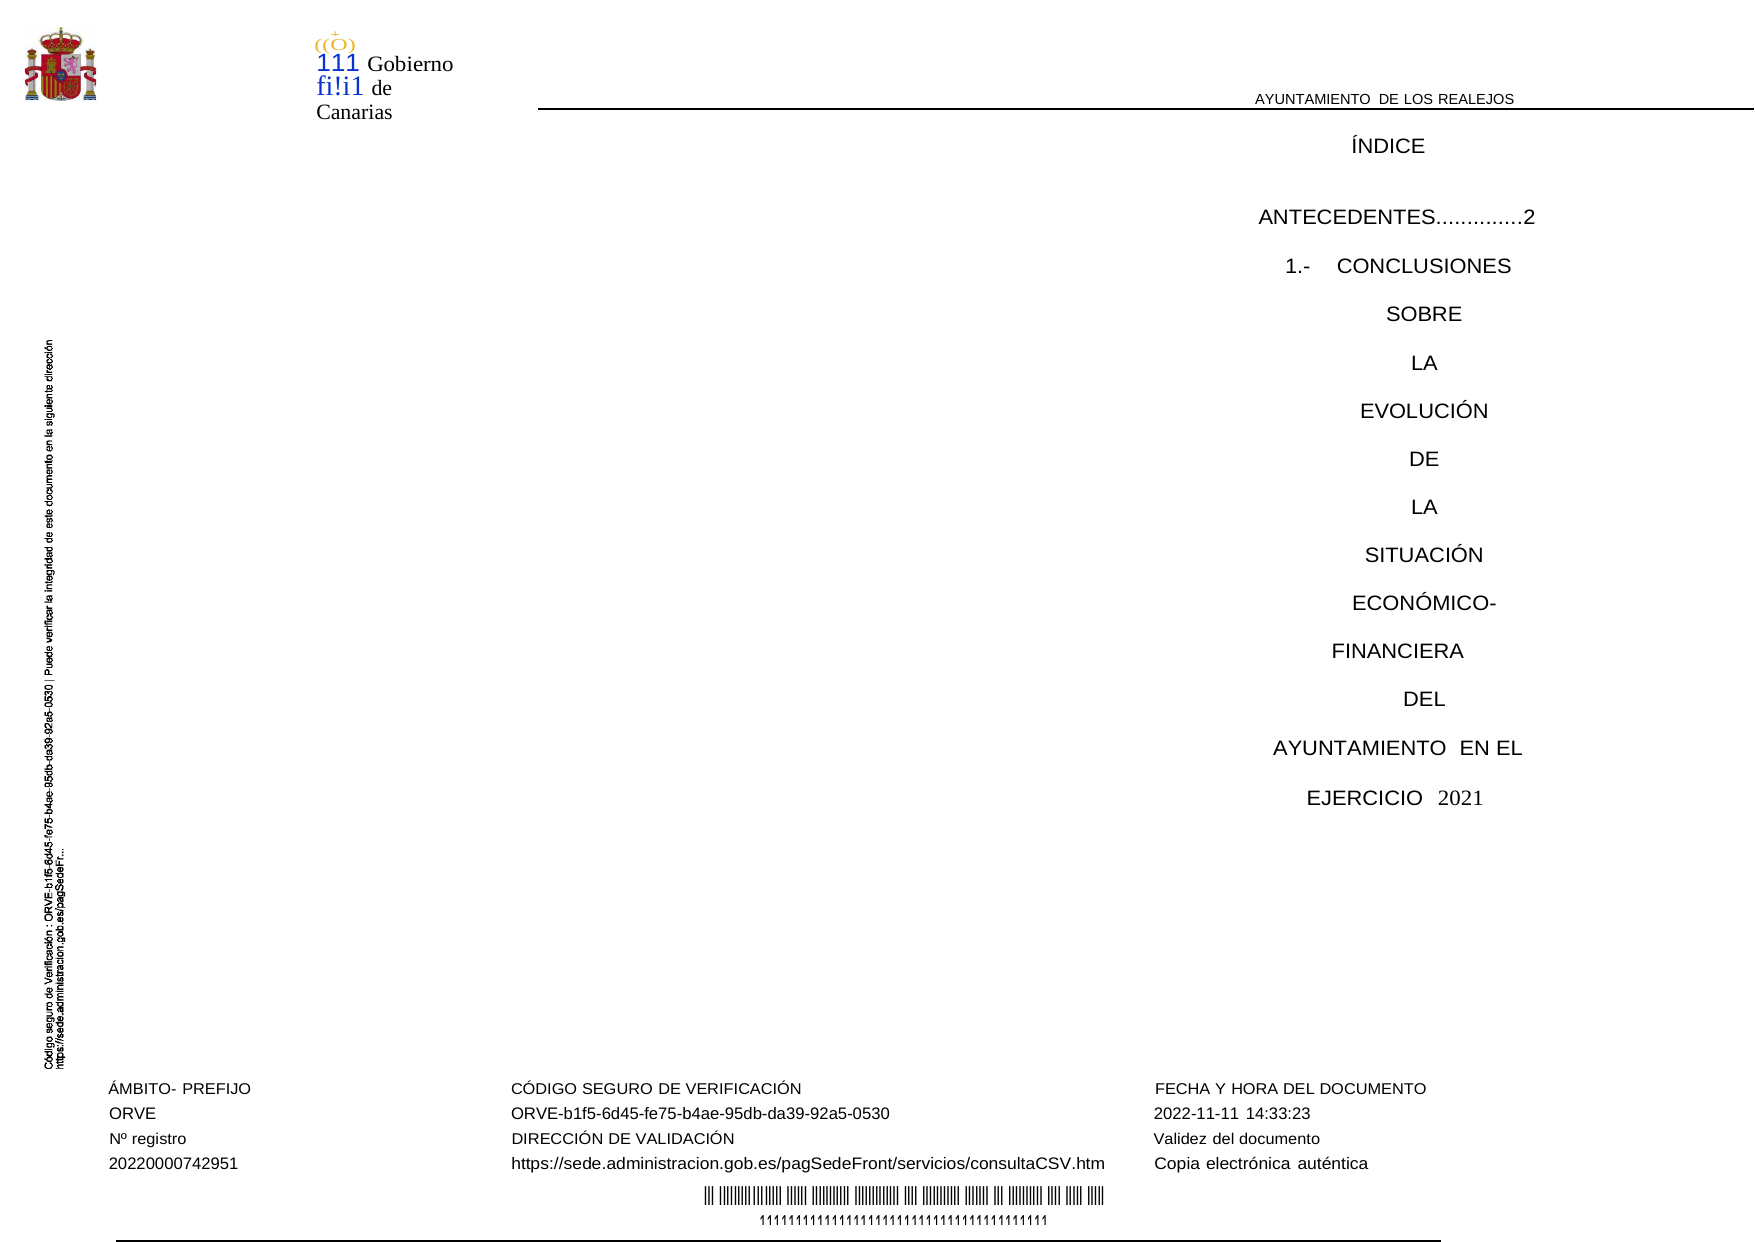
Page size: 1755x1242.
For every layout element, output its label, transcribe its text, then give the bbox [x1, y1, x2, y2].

text 1.- CONCLUSIONES SOBRE LA EVOLUCIÓN DE LA SITUACIÓN ECONÓMICO-FINANCIERA DEL AYUNTAMIENTO EN EL EJERCICIO 2021 [1271, 254, 1525, 1063]
text 111 Gobierno [316, 52, 472, 76]
text fi!i1 de Canarias [316, 76, 472, 125]
text AYUNTAMIENTO DE LOS REALEJOS [1255, 91, 1535, 107]
text ANTECEDENTES 2 [1258, 205, 1535, 229]
text ÍNDICE [1241, 133, 1535, 157]
